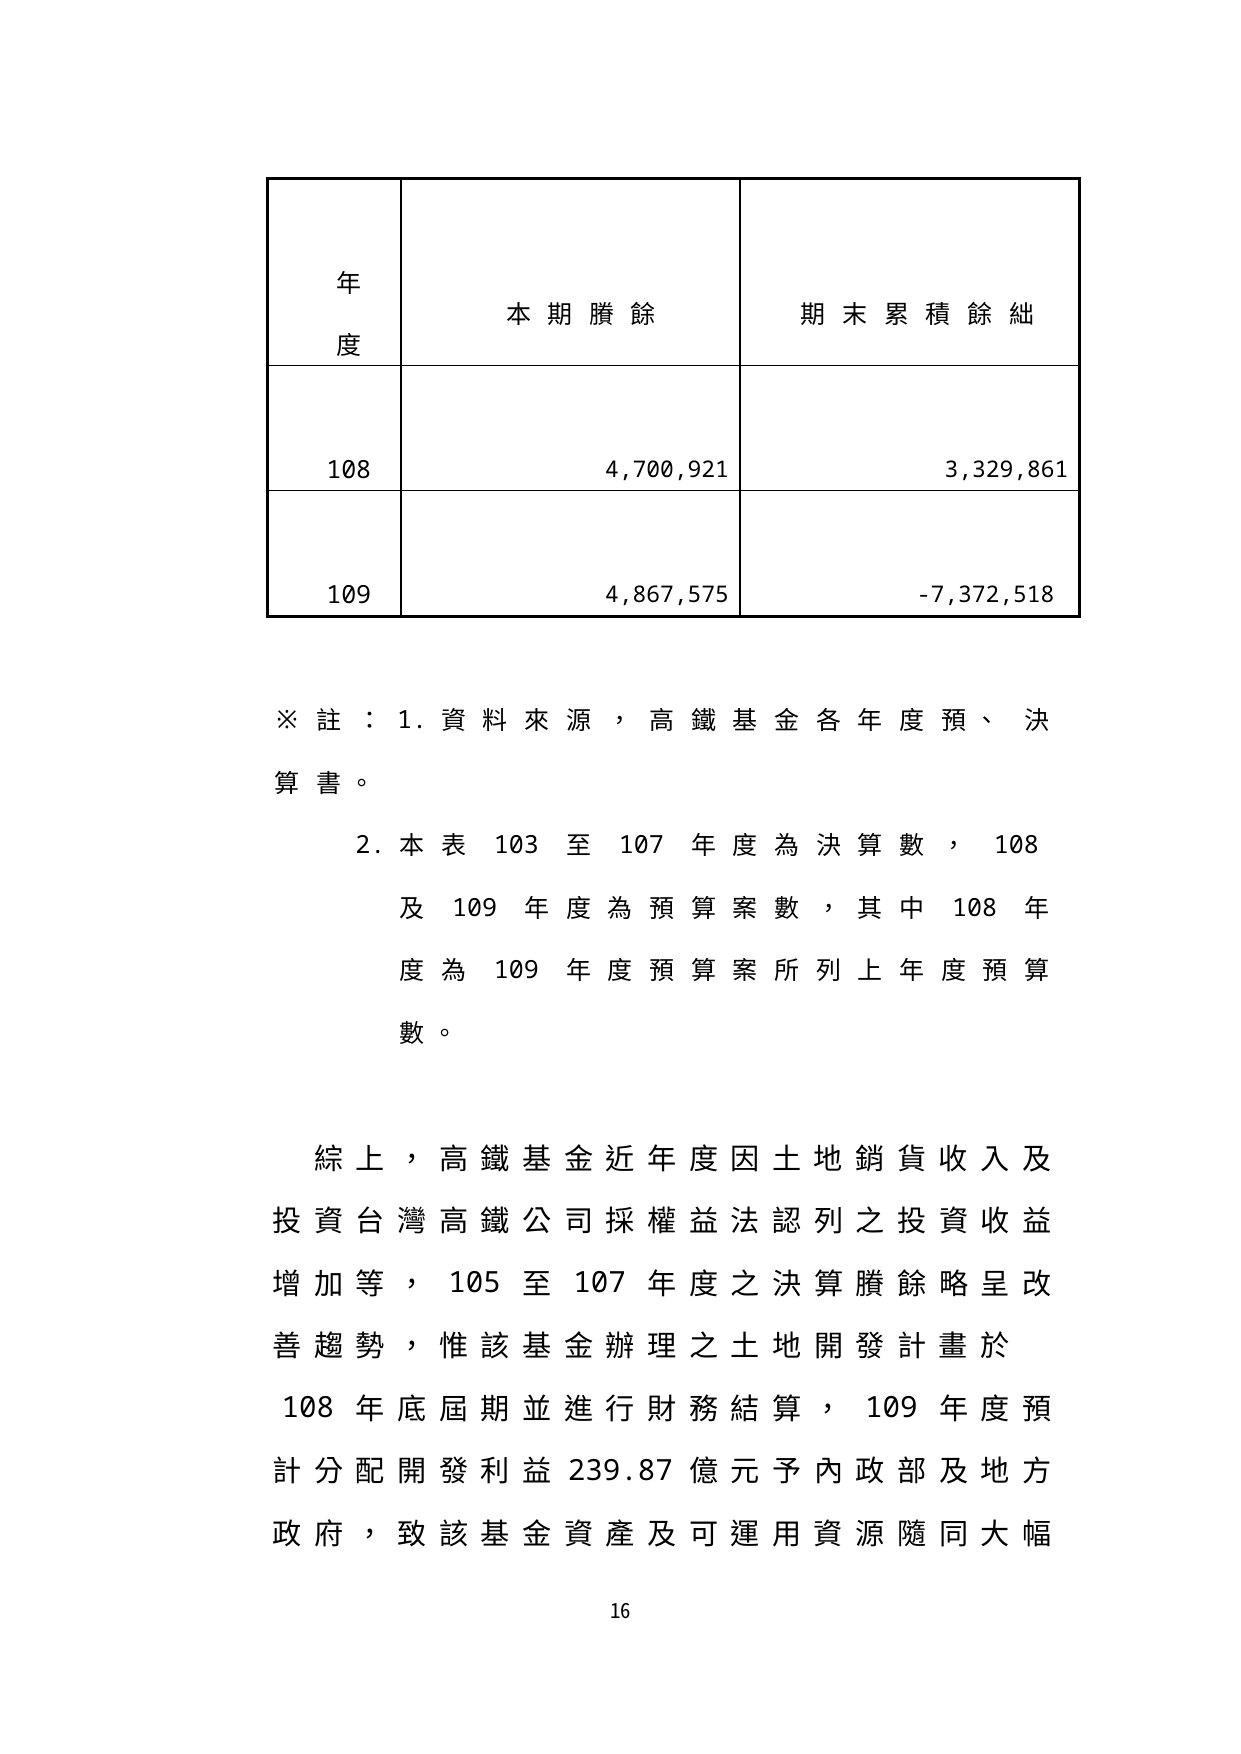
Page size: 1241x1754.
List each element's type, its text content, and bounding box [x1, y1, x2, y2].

table_header 期末累積餘絀 [741, 180, 1078, 365]
table_cell 3,329,861 [741, 366, 1078, 490]
table_header 本期賸餘 [402, 180, 739, 365]
table_cell 4,867,575 [402, 491, 739, 615]
text ※註：1.資料來源，高鐵基金各年度預、決算書。 [256, 677, 1058, 802]
table_header 年度 [269, 180, 400, 365]
table_cell 4,700,921 [402, 366, 739, 490]
text 綜上，高鐵基金近年度因土地銷貨收入及投資台灣高鐵公司採權益法認列之投資收益增加等，105至107年度之決算賸餘略呈改善趨勢，惟該基金辦理之土地開發計畫於108年底屆期並進行財務結算，109年度預計分配開發利益239.87億元予內政部及地方政府，致該基金資產及可運用資源隨同大幅 [242, 1115, 1058, 1552]
text 2.本表103至107年度為決算數，108及109年度為預算案數，其中108年度為109年度預算案所列上年度預算數。 [331, 802, 1058, 1052]
table_cell -7,372,518 [741, 491, 1078, 615]
table_cell 109 [269, 491, 400, 615]
table_cell 108 [269, 366, 400, 490]
